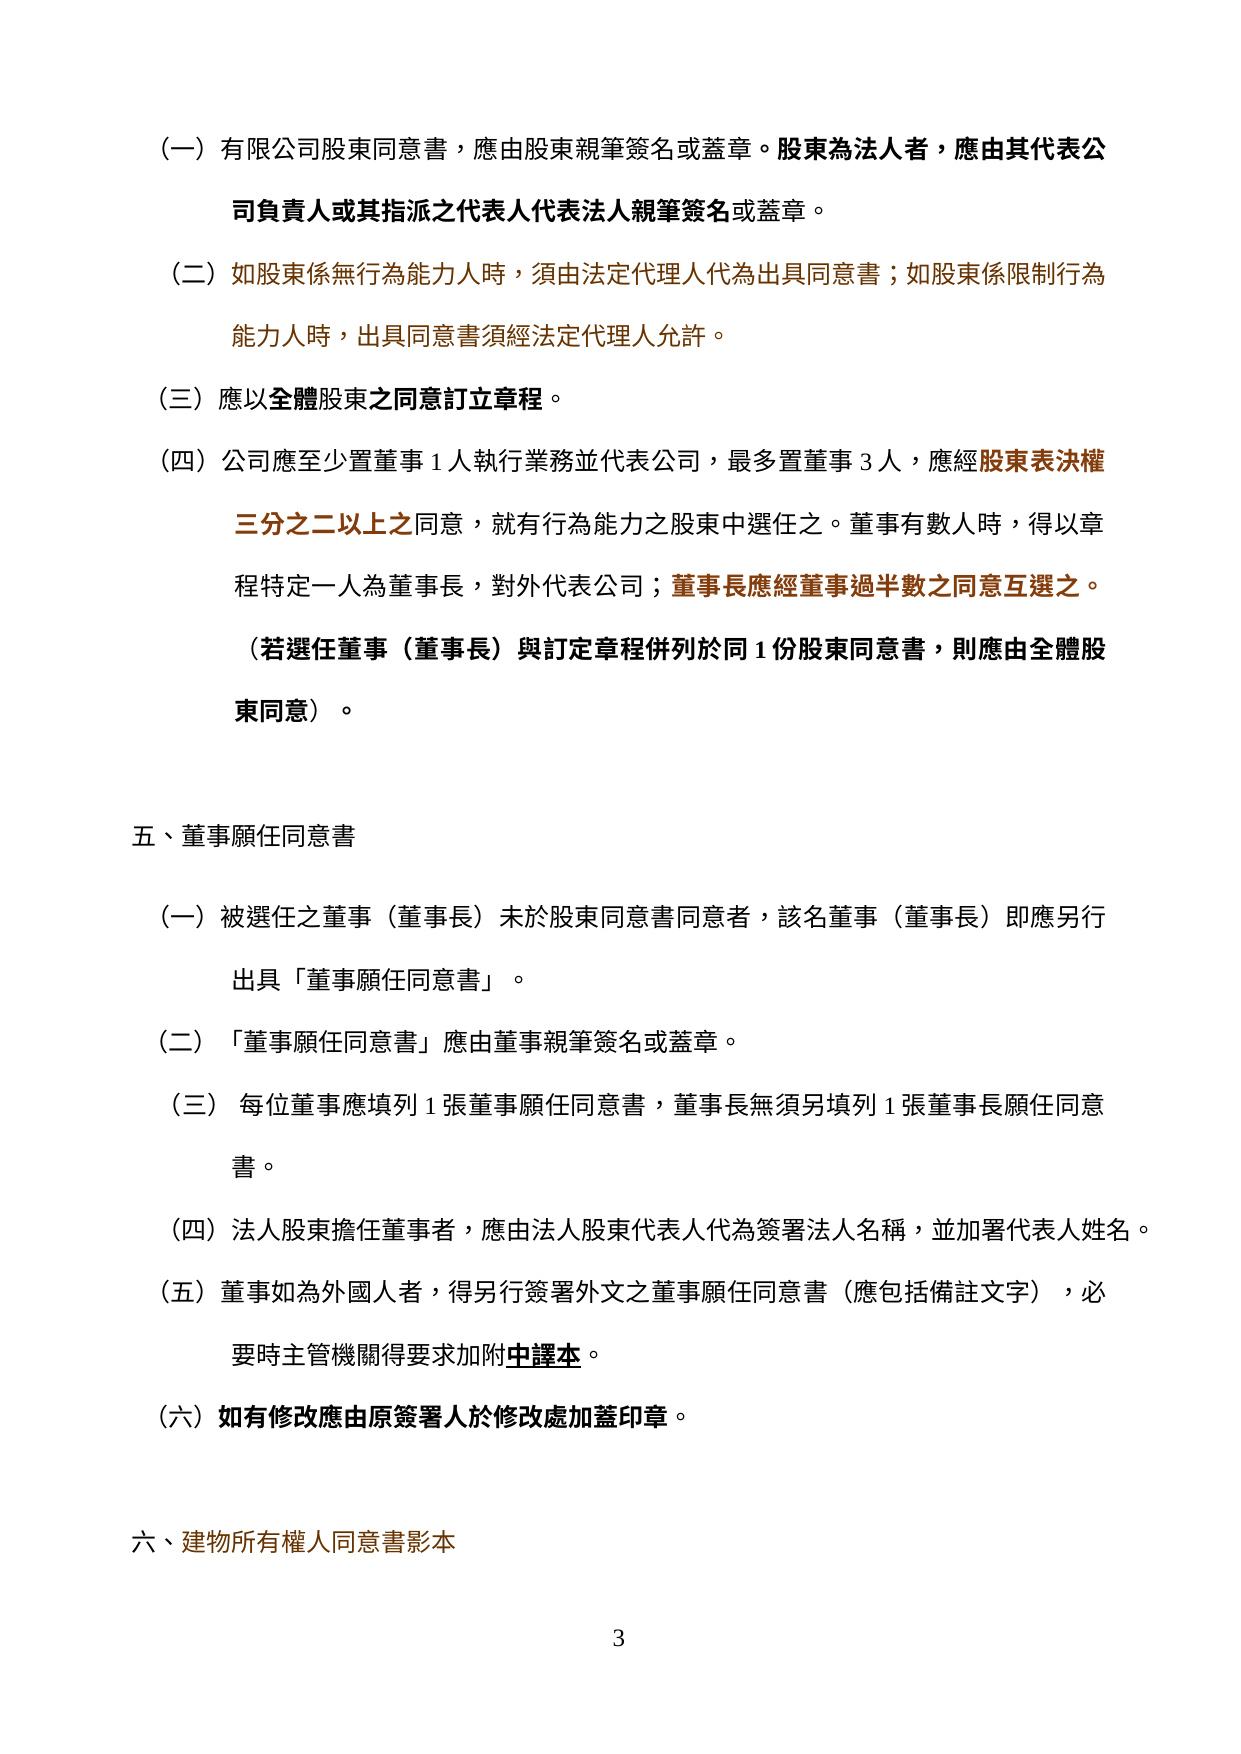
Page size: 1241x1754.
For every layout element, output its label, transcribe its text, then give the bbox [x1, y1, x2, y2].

text （三）應以全體股東之同意訂立章程。 [131, 356, 1106, 418]
text （五）董事如為外國人者，得另行簽署外文之董事願任同意書（應包括備註文字），必要時主管機關得要求加附中譯本。 [131, 1249, 1106, 1374]
text （二）如股東係無行為能力人時，須由法定代理人代為出具同意書；如股東係限制行為能力人時，出具同意書須經法定代理人允許。 [156, 231, 1106, 356]
text （一）有限公司股東同意書，應由股東親筆簽名或蓋章。股東為法人者，應由其代表公司負責人或其指派之代表人代表法人親筆簽名或蓋章。 [131, 106, 1106, 231]
text 六、建物所有權人同意書影本 [131, 1499, 1106, 1562]
text （四）公司應至少置董事1人執行業務並代表公司，最多置董事3人，應經股東表決權三分之二以上之同意，就有行為能力之股東中選任之。董事有數人時，得以章程特定一人為董事長，對外代表公司；董事長應經董事過半數之同意互選之。（若選任董事（董事長）與訂定章程併列於同1份股東同意書，則應由全體股東同意）。 [131, 418, 1106, 731]
text （六）如有修改應由原簽署人於修改處加蓋印章。 [131, 1374, 1106, 1437]
text （一）被選任之董事（董事長）未於股東同意書同意者，該名董事（董事長）即應另行出具「董事願任同意書」。 [131, 874, 1106, 999]
text （三） 每位董事應填列1張董事願任同意書，董事長無須另填列1張董事長願任同意書。 [156, 1062, 1106, 1187]
text （四）法人股東擔任董事者，應由法人股東代表人代為簽署法人名稱，並加署代表人姓名。 [156, 1187, 1144, 1249]
text （二）「董事願任同意書」應由董事親筆簽名或蓋章。 [131, 999, 1106, 1062]
text 五、董事願任同意書 [131, 793, 1106, 856]
